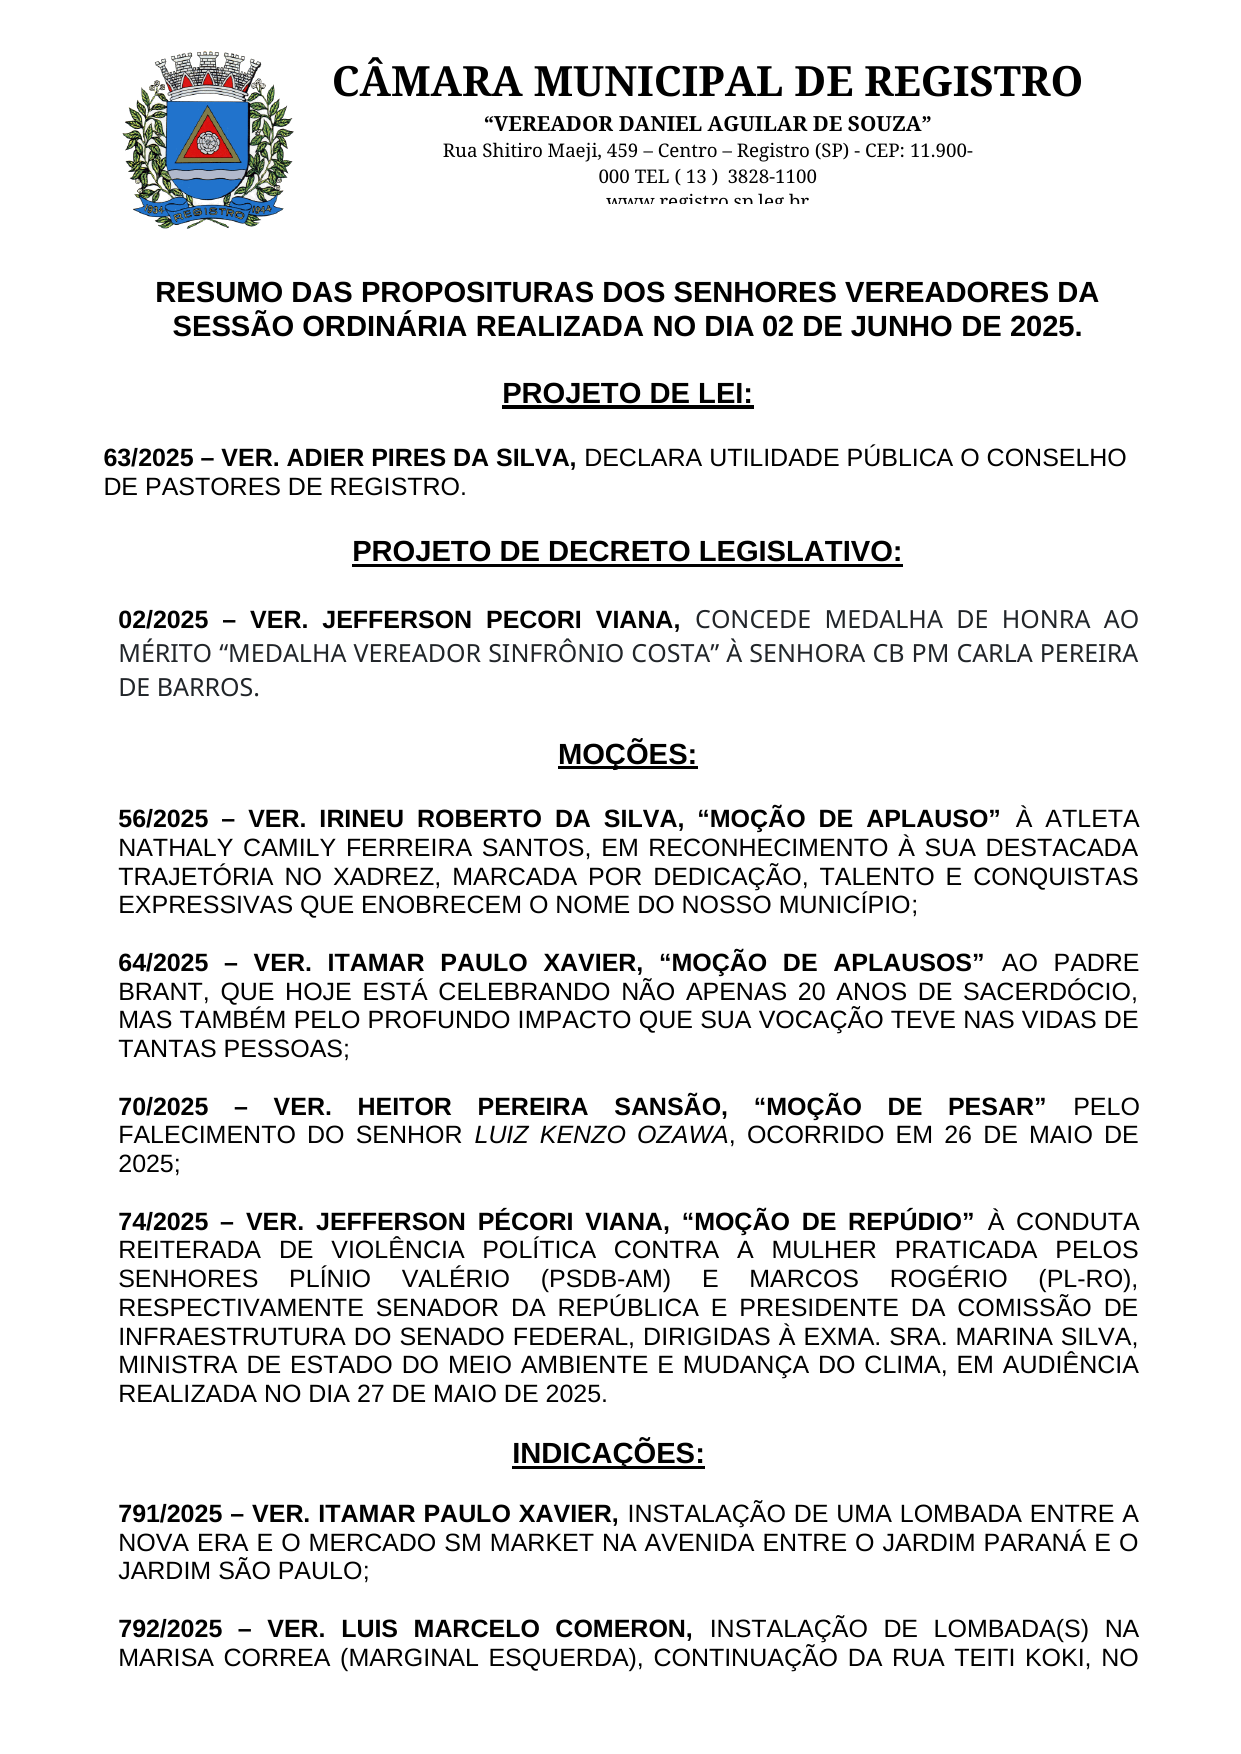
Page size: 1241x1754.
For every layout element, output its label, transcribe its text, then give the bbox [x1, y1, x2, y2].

text 74/2025 – VER. JEFFERSON PÉCORI VIANA, “MOÇÃO DE REPÚDIO” À CONDUTA REITERADA DE VIOLÊNCIA POLÍTICA CONTRA A MULHER PRATICADA PELOS SENHORES PLÍNIO VALÉRIO (PSDB-AM) E MARCOS ROGÉRIO (PL-RO), RESPECTIVAMENTE SENADOR DA REPÚBLICA E PRESIDENTE DA COMISSÃO DE INFRAESTRUTURA DO SENADO FEDERAL, DIRIGIDAS À EXMA. SRA. MARINA SILVA, MINISTRA DE ESTADO DO MEIO AMBIENTE E MUDANÇA DO CLIMA, EM AUDIÊNCIA REALIZADA NO DIA 27 DE MAIO DE 2025. [118, 1207, 1140, 1408]
text 64/2025 – VER. ITAMAR PAULO XAVIER, “MOÇÃO DE APLAUSOS” AO PADRE BRANT, QUE HOJE ESTÁ CELEBRANDO NÃO APENAS 20 ANOS DE SACERDÓCIO, MAS TAMBÉM PELO PROFUNDO IMPACTO QUE SUA VOCAÇÃO TEVE NAS VIDAS DE TANTAS PESSOAS; [118, 948, 1140, 1063]
subtitle MOÇÕES: [103, 737, 1152, 771]
subtitle PROJETO DE DECRETO LEGISLATIVO: [103, 534, 1152, 568]
text 792/2025 – VER. LUIS MARCELO COMERON, INSTALAÇÃO DE LOMBADA(S) NA MARISA CORREA (MARGINAL ESQUERDA), CONTINUAÇÃO DA RUA TEITI KOKI, NO [118, 1614, 1140, 1671]
text 791/2025 – VER. ITAMAR PAULO XAVIER, INSTALAÇÃO DE UMA LOMBADA ENTRE A NOVA ERA E O MERCADO SM MARKET NA AVENIDA ENTRE O JARDIM PARANÁ E O JARDIM SÃO PAULO; [118, 1499, 1140, 1585]
text 70/2025 – VER. HEITOR PEREIRA SANSÃO, “MOÇÃO DE PESAR” PELO FALECIMENTO DO SENHOR LUIZ KENZO OZAWA, OCORRIDO EM 26 DE MAIO DE 2025; [118, 1092, 1140, 1178]
text 56/2025 – VER. IRINEU ROBERTO DA SILVA, “MOÇÃO DE APLAUSO” À ATLETA NATHALY CAMILY FERREIRA SANTOS, EM RECONHECIMENTO À SUA DESTACADA TRAJETÓRIA NO XADREZ, MARCADA POR DEDICAÇÃO, TALENTO E CONQUISTAS EXPRESSIVAS QUE ENOBRECEM O NOME DO NOSSO MUNICÍPIO; [118, 804, 1140, 919]
subtitle RESUMO DAS PROPOSITURAS DOS SENHORES VEREADORES DA SESSÃO ORDINÁRIA REALIZADA NO DIA 02 DE JUNHO DE 2025. [103, 275, 1152, 342]
picture [118, 45, 298, 234]
text 02/2025 – VER. JEFFERSON PECORI VIANA, CONCEDE MEDALHA DE HONRA AO MÉRITO “MEDALHA VEREADOR SINFRÔNIO COSTA” À SENHORA CB PM CARLA PEREIRA DE BARROS. [118, 601, 1140, 703]
subtitle PROJETO DE LEI: [103, 376, 1152, 409]
subtitle INDICAÇÕES: [118, 1437, 1099, 1470]
subtitle 63/2025 – VER. ADIER PIRES DA SILVA, DECLARA UTILIDADE PÚBLICA O CONSELHO DE PASTORES DE REGISTRO. [103, 443, 1152, 501]
